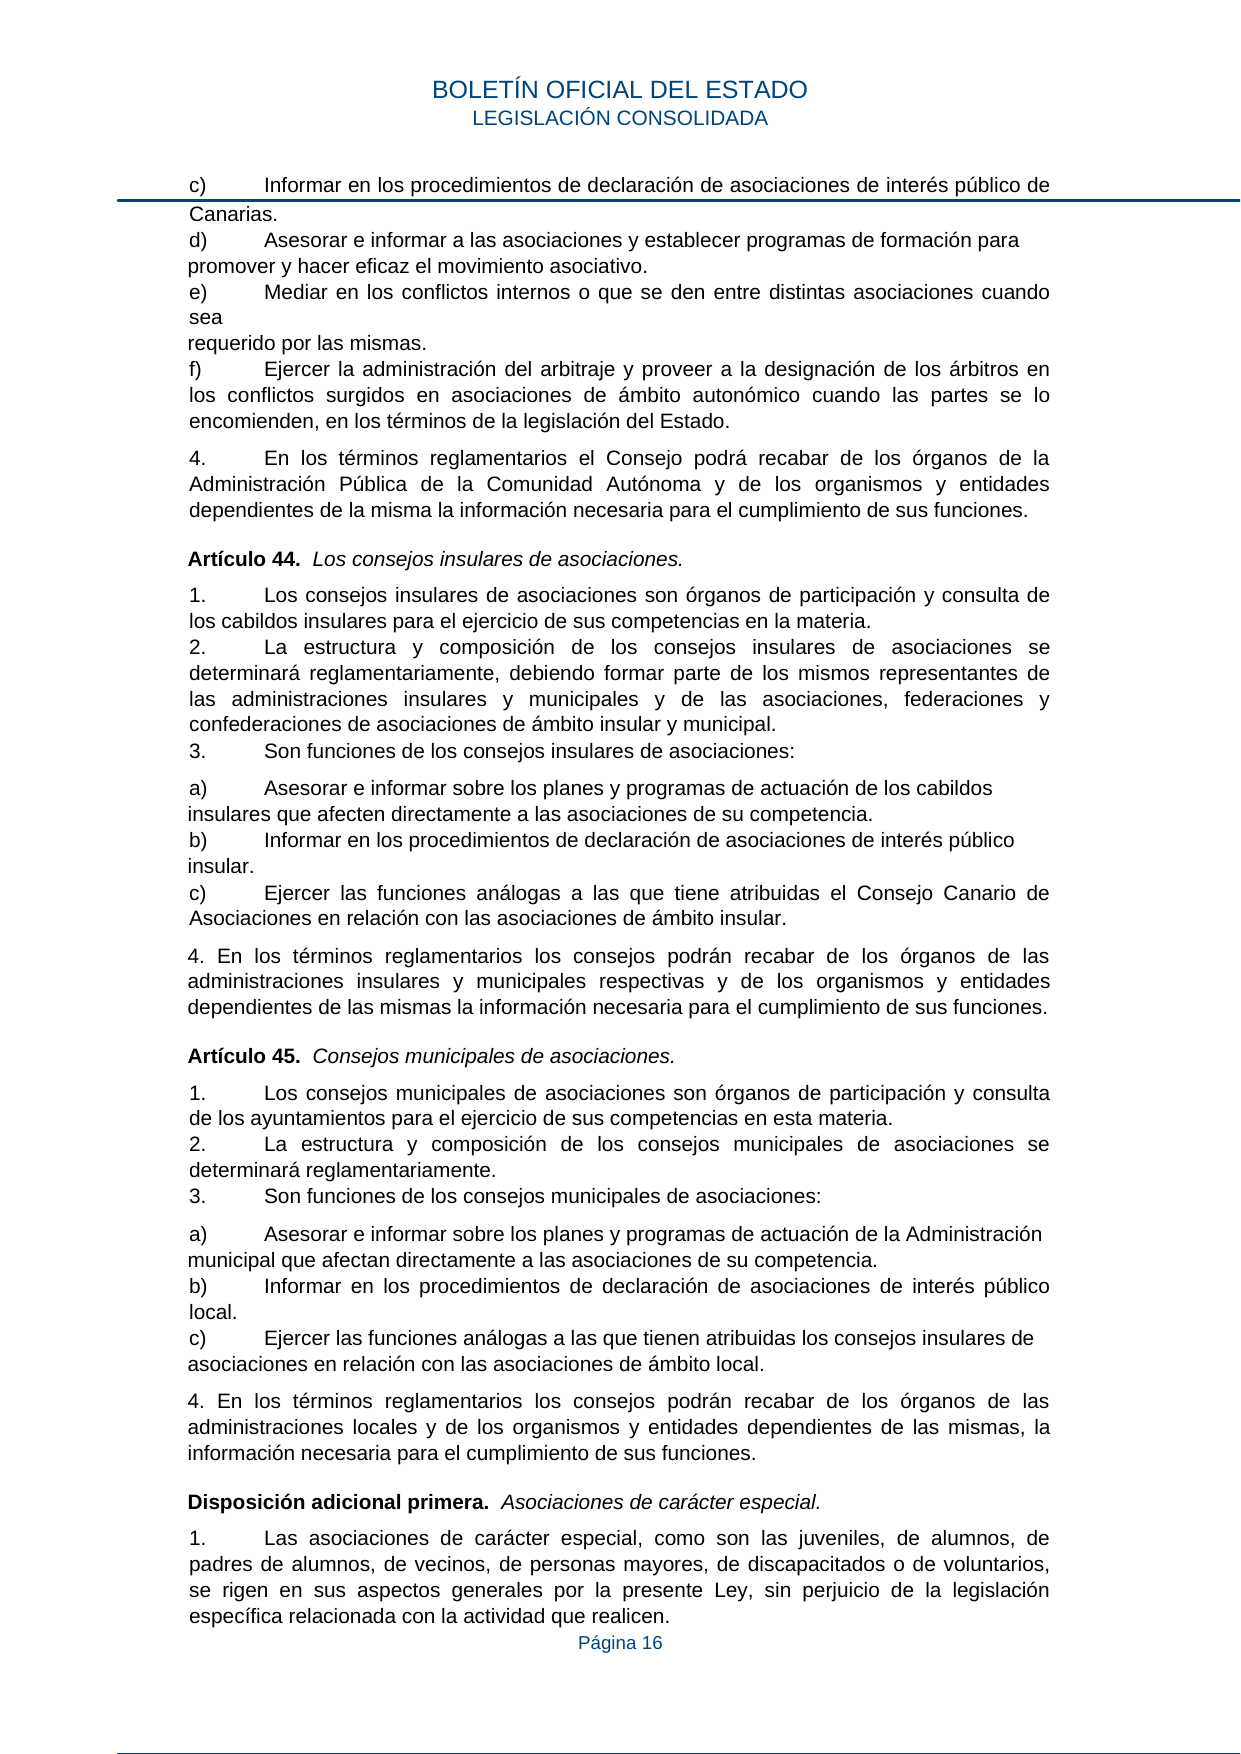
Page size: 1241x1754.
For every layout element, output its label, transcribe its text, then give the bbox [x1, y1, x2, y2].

list Asesorar e informar a las asociaciones y establecer programas de formación para [189, 228, 1052, 252]
text 4. En los términos reglamentarios los consejos podrán recabar de los órganos de las administraciones insulares y municipales respectivas y de los organismos y entidades dependientes de las mismas la información necesaria para el cumplimiento de sus funciones. [187, 943, 1051, 1019]
list La estructura y composición de los consejos insulares de asociaciones se determinará reglamentariamente, debiendo formar parte de los mismos representantes de las administraciones insulares y municipales y de las asociaciones, federaciones y confederaciones de asociaciones de ámbito insular y municipal. [189, 635, 1051, 736]
text insular. [187, 854, 1051, 878]
list Las asociaciones de carácter especial, como son las juveniles, de alumnos, de padres de alumnos, de vecinos, de personas mayores, de discapacitados o de voluntarios, se rigen en sus aspectos generales por la presente Ley, sin perjuicio de la legislación específica relacionada con la actividad que realicen. [189, 1526, 1051, 1627]
list En los términos reglamentarios el Consejo podrá recabar de los órganos de la Administración Pública de la Comunidad Autónoma y de los organismos y entidades dependientes de la misma la información necesaria para el cumplimiento de sus funciones. [189, 446, 1051, 522]
text 4. En los términos reglamentarios los consejos podrán recabar de los órganos de las administraciones locales y de los organismos y entidades dependientes de las mismas, la información necesaria para el cumplimiento de sus funciones. [187, 1389, 1051, 1465]
text Artículo 45. Consejos municipales de asociaciones. [187, 1044, 1051, 1068]
list Ejercer las funciones análogas a las que tiene atribuidas el Consejo Canario de Asociaciones en relación con las asociaciones de ámbito insular. [189, 880, 1051, 930]
list Ejercer las funciones análogas a las que tienen atribuidas los consejos insulares de [189, 1326, 1051, 1350]
list Ejercer la administración del arbitraje y proveer a la designación de los árbitros en los conflictos surgidos en asociaciones de ámbito autonómico cuando las partes se lo encomienden, en los términos de la legislación del Estado. [189, 357, 1052, 433]
text asociaciones en relación con las asociaciones de ámbito local. [187, 1352, 1051, 1376]
text Disposición adicional primera. Asociaciones de carácter especial. [187, 1490, 1051, 1514]
list Mediar en los conflictos internos o que se den entre distintas asociaciones cuando sea [189, 279, 1052, 329]
list Asesorar e informar sobre los planes y programas de actuación de los cabildos [189, 776, 1051, 800]
text requerido por las mismas. [187, 331, 1051, 355]
list Asesorar e informar sobre los planes y programas de actuación de la Administración [189, 1222, 1051, 1246]
list Los consejos insulares de asociaciones son órganos de participación y consulta de los cabildos insulares para el ejercicio de sus competencias en la materia. [189, 583, 1051, 633]
list Los consejos municipales de asociaciones son órganos de participación y consulta de los ayuntamientos para el ejercicio de sus competencias en esta materia. [189, 1080, 1051, 1130]
list Son funciones de los consejos insulares de asociaciones: [189, 738, 1051, 762]
list Informar en los procedimientos de declaración de asociaciones de interés público [189, 828, 1051, 852]
text insulares que afecten directamente a las asociaciones de su competencia. [187, 802, 1051, 826]
list Informar en los procedimientos de declaración de asociaciones de interés público local. [189, 1274, 1051, 1324]
text promover y hacer eficaz el movimiento asociativo. [187, 253, 1051, 277]
list Informar en los procedimientos de declaración de asociaciones de interés público de [189, 173, 1052, 199]
text municipal que afectan directamente a las asociaciones de su competencia. [187, 1248, 1051, 1272]
list Canarias. [189, 202, 1052, 226]
list Son funciones de los consejos municipales de asociaciones: [189, 1184, 1051, 1208]
text Artículo 44. Los consejos insulares de asociaciones. [187, 547, 1051, 571]
list La estructura y composición de los consejos municipales de asociaciones se determinará reglamentariamente. [189, 1132, 1051, 1182]
